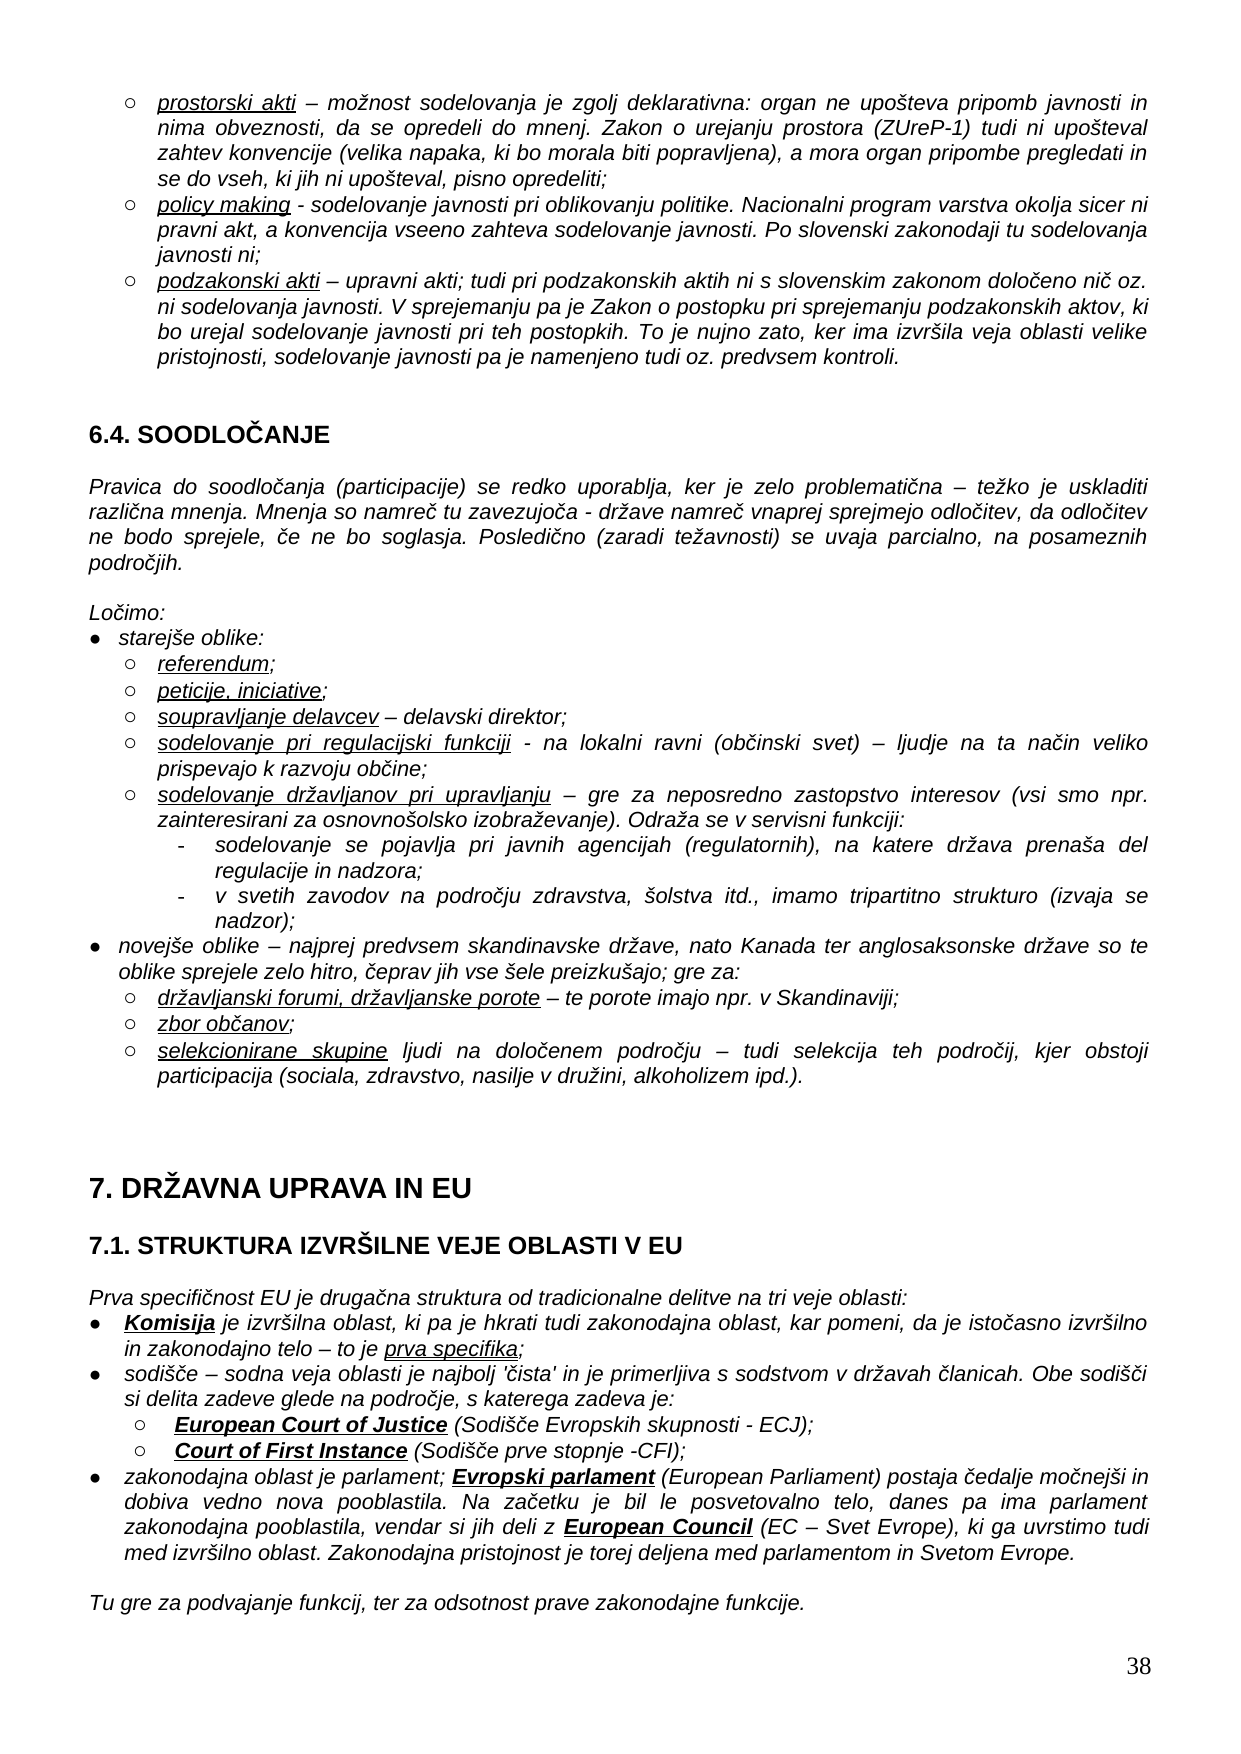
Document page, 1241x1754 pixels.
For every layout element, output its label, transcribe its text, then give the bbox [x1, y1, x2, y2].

list soupravljanje delavcev – delavski direktor; [123, 703, 1152, 729]
list zakonodajna oblast je parlament; Evropski parlament (European Parliament) postaja čedalje močnejši in dobiva vedno nova pooblastila. Na začetku je bil le posvetovalno telo, danes pa ima parlament zakonodajna pooblastila, vendar si jih deli z European Council (EC – Svet Evrope), ki ga uvrstimo tudi med izvršilno oblast. Zakonodajna pristojnost je torej deljena med parlamentom in Svetom Evrope. [89, 1464, 1152, 1565]
list novejše oblike – najprej predvsem skandinavske države, nato Kanada ter anglosaksonske države so te oblike sprejele zelo hitro, čeprav jih vse šele preizkušajo; gre za: [89, 933, 1152, 984]
list peticije, iniciative; [123, 677, 1152, 703]
list policy making - sodelovanje javnosti pri oblikovanju politike. Nacionalni program varstva okolja sicer ni pravni akt, a konvencija vseeno zahteva sodelovanje javnosti. Po slovenski zakonodaji tu sodelovanja javnosti ni; [123, 191, 1152, 267]
list starejše oblike: [89, 625, 1152, 650]
text Ločimo: [89, 600, 1152, 625]
list podzakonski akti – upravni akti; tudi pri podzakonskih aktih ni s slovenskim zakonom določeno nič oz. ni sodelovanja javnosti. V sprejemanju pa je Zakon o postopku pri sprejemanju podzakonskih aktov, ki bo urejal sodelovanje javnosti pri teh postopkih. To je nujno zato, ker ima izvršila veja oblasti velike pristojnosti, sodelovanje javnosti pa je namenjeno tudi oz. predvsem kontroli. [123, 267, 1152, 369]
list sodelovanje se pojavlja pri javnih agencijah (regulatornih), na katere država prenaša del regulacije in nadzora; [177, 832, 1152, 883]
list prostorski akti – možnost sodelovanja je zgolj deklarativna: organ ne upošteva pripomb javnosti in nima obveznosti, da se opredeli do mnenj. Zakon o urejanju prostora (ZUreP-1) tudi ni upošteval zahtev konvencije (velika napaka, ki bo morala biti popravljena), a mora organ pripombe pregledati in se do vseh, ki jih ni upošteval, pisno opredeliti; [123, 89, 1152, 191]
subtitle 7. Državna uprava in EU [89, 1167, 1152, 1205]
text 7.1. Struktura izvršilne veje oblasti v EU [89, 1231, 1152, 1260]
list zbor občanov; [123, 1010, 1152, 1037]
text Tu gre za podvajanje funkcij, ter za odsotnost prave zakonodajne funkcije. [89, 1590, 1152, 1615]
list selekcionirane skupine ljudi na določenem področju – tudi selekcija teh področij, kjer obstoji participacija (sociala, zdravstvo, nasilje v družini, alkoholizem ipd.). [123, 1037, 1152, 1088]
list referendum; [123, 650, 1152, 677]
list sodelovanje državljanov pri upravljanju – gre za neposredno zastopstvo interesov (vsi smo npr. zainteresirani za osnovnošolsko izobraževanje). Odraža se v servisni funkciji: [123, 781, 1152, 832]
list Court of First Instance (Sodišče prve stopnje -CFI); [133, 1437, 1152, 1464]
text Pravica do soodločanja (participacije) se redko uporablja, ker je zelo problematična – težko je uskladiti različna mnenja. Mnenja so namreč tu zavezujoča - države namreč vnaprej sprejmejo odločitev, da odločitev ne bodo sprejele, če ne bo soglasja. Posledično (zaradi težavnosti) se uvaja parcialno, na posameznih področjih. [89, 474, 1152, 574]
list v svetih zavodov na področju zdravstva, šolstva itd., imamo tripartitno strukturo (izvaja se nadzor); [177, 883, 1152, 933]
text 6.4. Soodločanje [89, 420, 1152, 448]
list European Court of Justice (Sodišče Evropskih skupnosti - ECJ); [133, 1411, 1152, 1437]
text Prva specifičnost EU je drugačna struktura od tradicionalne delitve na tri veje oblasti: [89, 1285, 1152, 1310]
list sodelovanje pri regulacijski funkciji - na lokalni ravni (občinski svet) – ljudje na ta način veliko prispevajo k razvoju občine; [123, 729, 1152, 781]
list Komisija je izvršilna oblast, ki pa je hkrati tudi zakonodajna oblast, kar pomeni, da je istočasno izvršilno in zakonodajno telo – to je prva specifika; [89, 1310, 1152, 1361]
list državljanski forumi, državljanske porote – te porote imajo npr. v Skandinaviji; [123, 984, 1152, 1010]
list sodišče – sodna veja oblasti je najbolj 'čista' in je primerljiva s sodstvom v državah članicah. Obe sodišči si delita zadeve glede na področje, s katerega zadeva je: [89, 1361, 1152, 1411]
